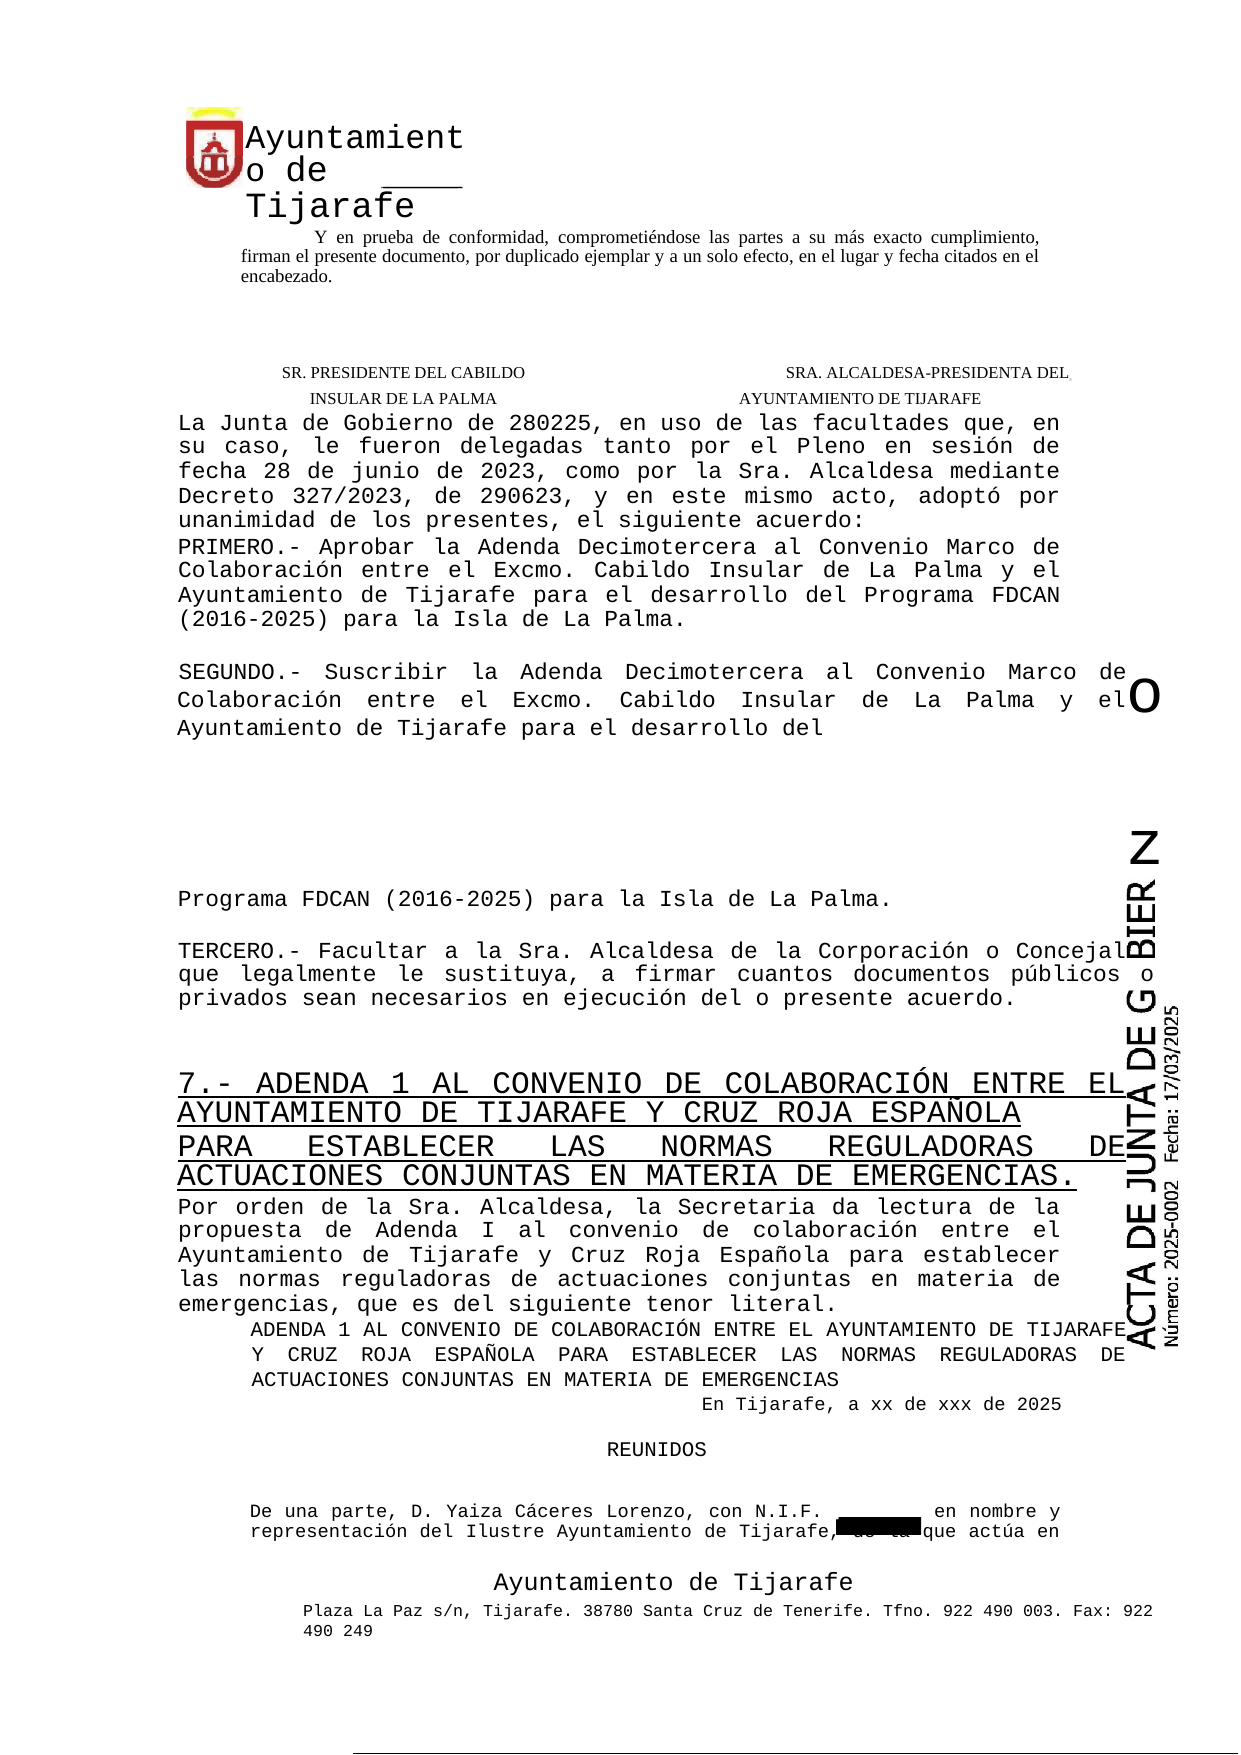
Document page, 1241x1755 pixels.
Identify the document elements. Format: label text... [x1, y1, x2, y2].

text Por orden de la Sra. Alcaldesa, la Secretaria da lectura de la propuesta de Adenda I al convenio de colaboración entre el Ayuntamiento de Tijarafe y Cruz Roja Española para establecer las normas reguladoras de actuaciones conjuntas en materia de emergencias, que es del siguiente tenor literal. [178, 1195, 1061, 1318]
text Programa FDCAN (2016-2025) para la Isla de La Palma. [178, 887, 1126, 912]
text REUNIDOS [177, 1439, 1136, 1462]
text ADENDA 1 AL CONVENIO DE COLABORACIÓN ENTRE EL AYUNTAMIENTO DE TIJARAFE Y CRUZ ROJA ESPAÑOLA PARA ESTABLECER LAS NORMAS REGULADORAS DE ACTUACIONES CONJUNTAS EN MATERIA DE EMERGENCIAS [250, 1319, 1155, 1393]
text De una parte, D. Yaiza Cáceres Lorenzo, con N.I.F. en nombre y representación del Ilustre Ayuntamiento de Tijarafe, de la que actúa en [249, 1495, 1061, 1543]
text INSULAR DE LA PALMA AYUNTAMIENTO DE TIJARAFE [177, 389, 1155, 409]
text ACTUACIONES CONJUNTAS EN MATERIA DE EMERGENCIAS. [177, 1161, 1126, 1195]
text TERCERO.- Facultar a la Sra. Alcaldesa de la Corporación o Concejal que legalmente le sustituya, a firmar cuantos documentos públicos o privados sean necesarios en ejecución del o presente acuerdo. [178, 939, 1155, 1013]
table_header o z [1127, 661, 1155, 878]
text 7.- ADENDA 1 AL CONVENIO DE COLABORACIÓN ENTRE EL [177, 1068, 1126, 1096]
text La Junta de Gobierno de 280225, en uso de las facultades que, en su caso, le fueron delegadas tanto por el Pleno en sesión de fecha 28 de junio de 2023, como por la Sra. Alcaldesa mediante Decreto 327/2023, de 290623, y en este mismo acto, adoptó por unanimidad de los presentes, el siguiente acuerdo: [178, 411, 1061, 534]
text Y en prueba de conformidad, comprometiéndose las partes a su más exacto cumplimiento, firman el presente documento, por duplicado ejemplar y a un solo efecto, en el lugar y fecha citados en el encabezado. [241, 228, 1041, 286]
text SR. PRESIDENTE DEL CABILDO SRA. ALCALDESA-PRESIDENTA DEL [177, 362, 1155, 383]
text PRIMERO.- Aprobar la Adenda Decimotercera al Convenio Marco de Colaboración entre el Excmo. Cabildo Insular de La Palma y el Ayuntamiento de Tijarafe para el desarrollo del Programa FDCAN (2016-2025) para la Isla de La Palma. [178, 535, 1061, 634]
text En Tijarafe, a xx de xxx de 2025 [177, 1394, 1061, 1416]
table_header SEGUNDO.- Suscribir la Adenda Decimotercera al Convenio Marco de Colaboración entre el Excmo. Cabildo Insular de La Palma y el Ayuntamiento de Tijarafe para el desarrollo del [177, 661, 1127, 885]
text PARA ESTABLECER LAS NORMAS REGULADORAS DE [177, 1131, 1126, 1160]
text AYUNTAMIENTO DE TIJARAFE Y CRUZ ROJA ESPAÑOLA [177, 1097, 1126, 1131]
